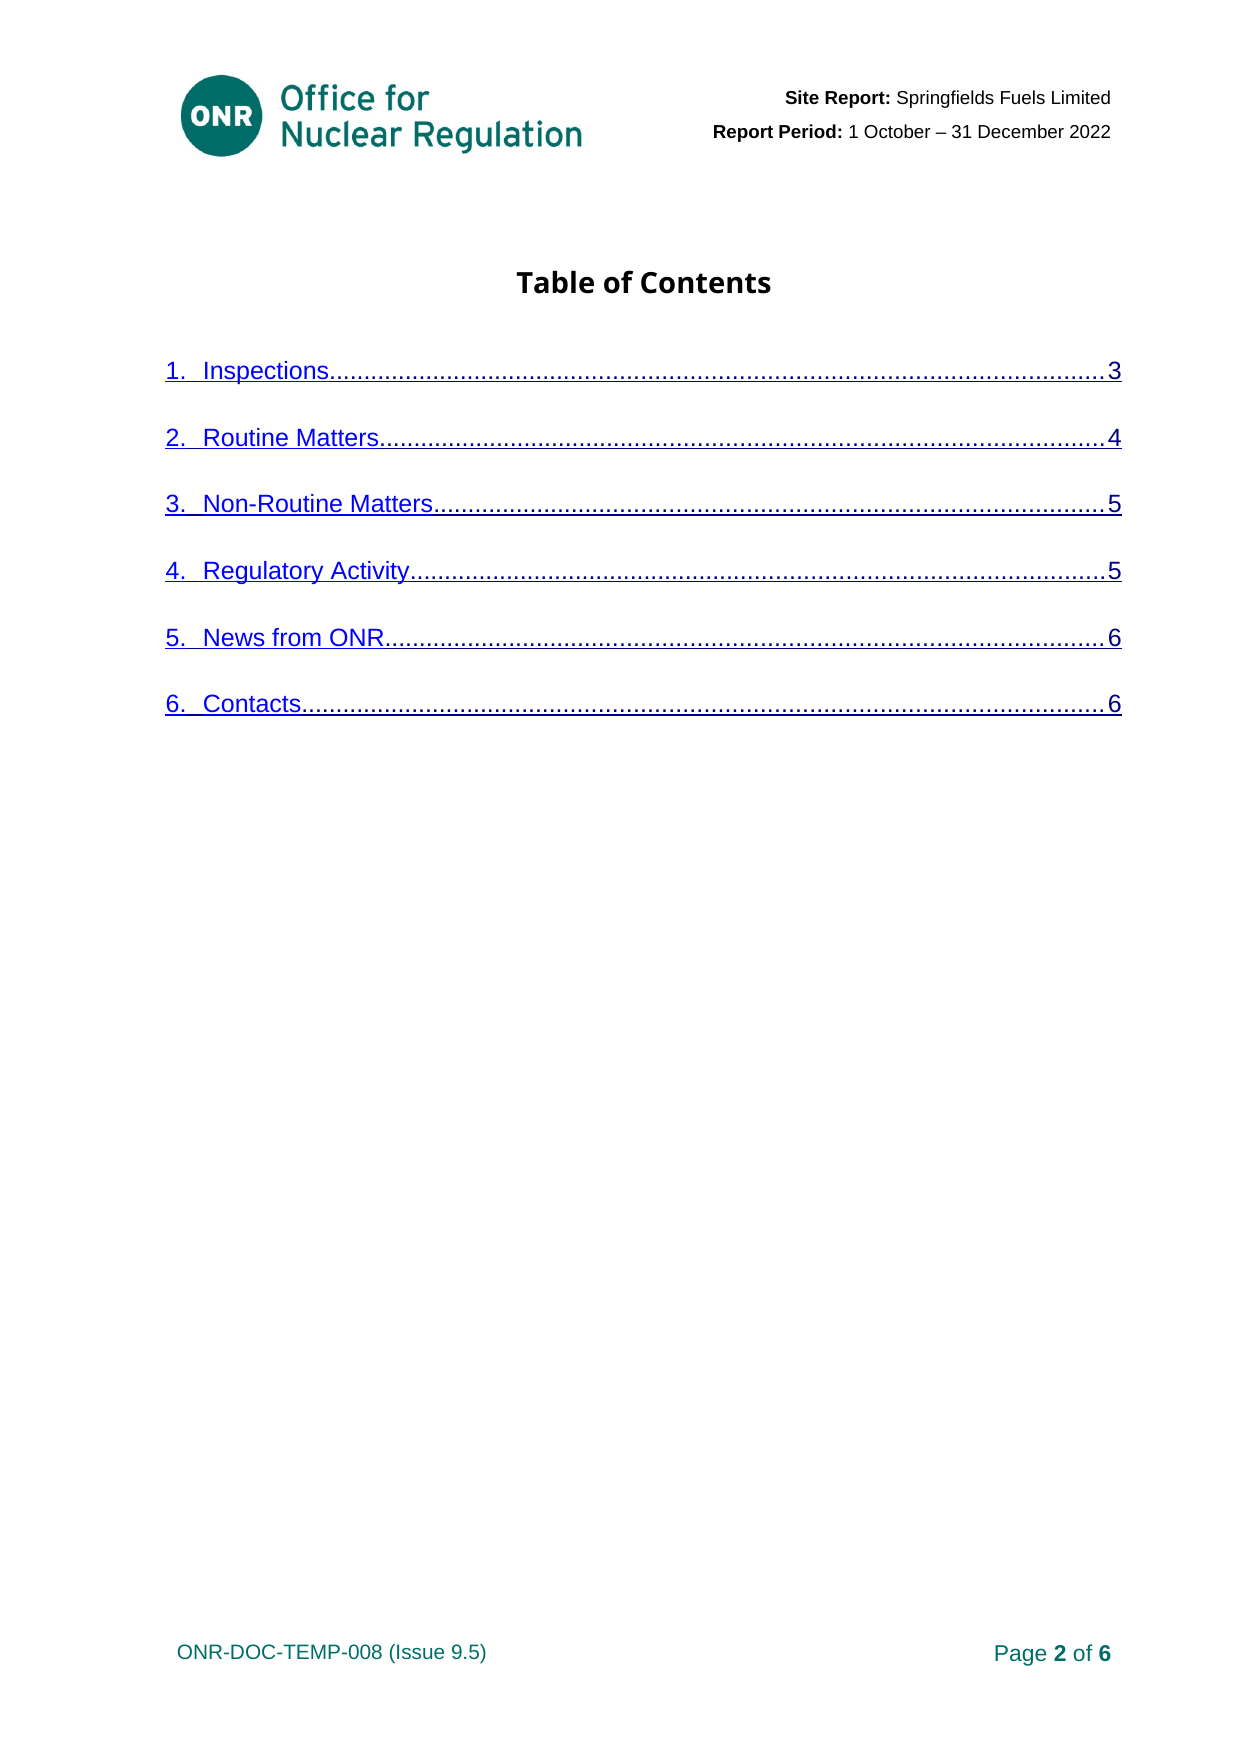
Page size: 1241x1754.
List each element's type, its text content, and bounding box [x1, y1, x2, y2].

text 1. Inspections 3 [165, 356, 1122, 381]
text 6. Contacts 6 [165, 689, 1122, 714]
text 4. Regulatory Activity 5 [165, 556, 1122, 581]
text 2. Routine Matters 4 [165, 423, 1122, 448]
text Table of Contents [165, 263, 1122, 302]
text 5. News from ONR 6 [165, 623, 1122, 648]
text 3. Non-Routine Matters 5 [165, 489, 1122, 514]
